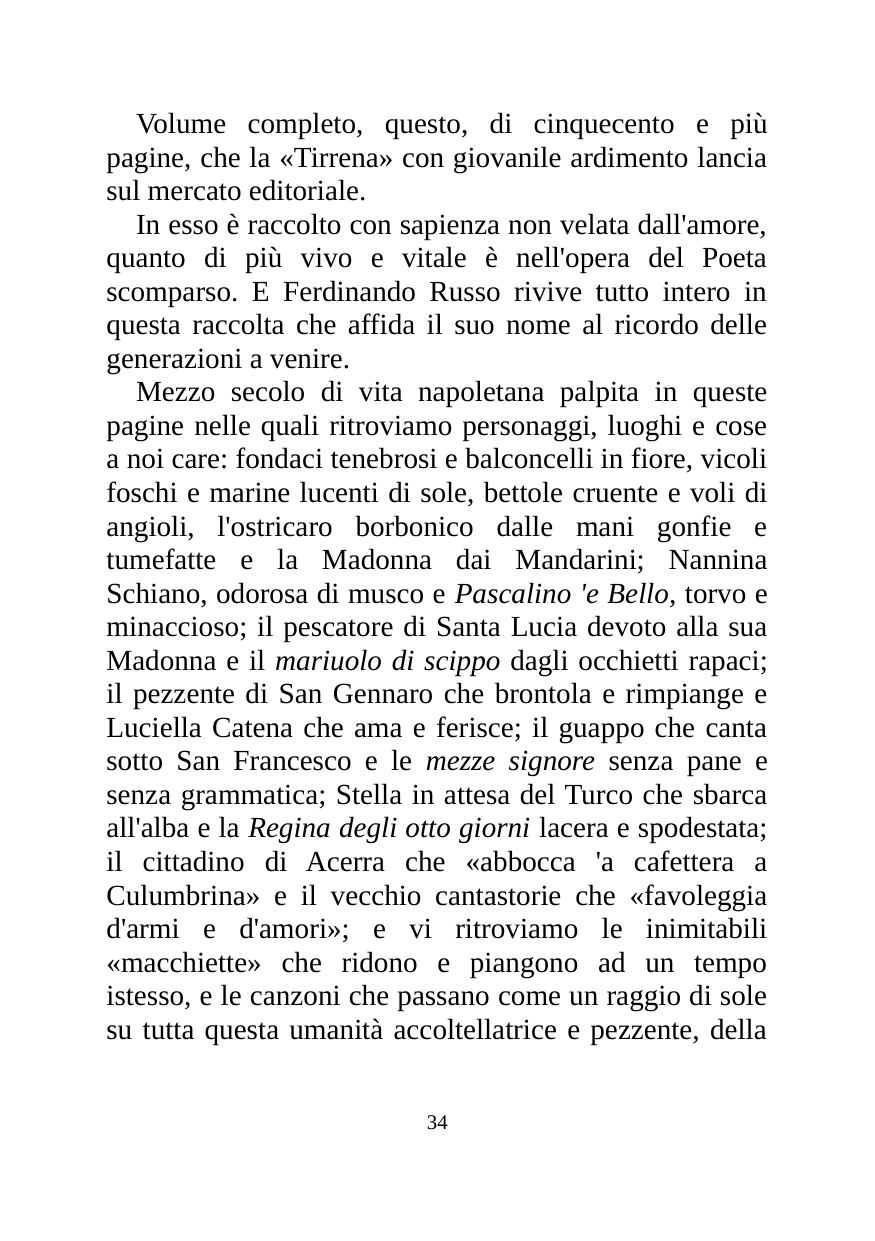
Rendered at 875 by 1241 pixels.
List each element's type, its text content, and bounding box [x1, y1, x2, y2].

text In esso è raccolto con sapienza non velata dall'amore, quanto di più vivo e vitale è nell'opera del Poeta scomparso. E Ferdinando Russo rivive tutto intero in questa raccolta che affida il suo nome al ricordo delle generazioni a venire. [106, 207, 768, 374]
text Volume completo, questo, di cinquecento e più pagine, che la «Tirrena» con giovanile ardimento lancia sul mercato editoriale. [106, 106, 768, 207]
text Mezzo secolo di vita napoletana palpita in queste pagine nelle quali ritroviamo personaggi, luoghi e cose a noi care: fondaci tenebrosi e balconcelli in fiore, vicoli foschi e marine lucenti di sole, bettole cruente e voli di angioli, l'ostricaro borbonico dalle mani gonfie e tumefatte e la Madonna dai Mandarini; Nannina Schiano, odorosa di musco e Pascalino 'e Bello, torvo e minaccioso; il pescatore di Santa Lucia devoto alla sua Madonna e il mariuolo di scippo dagli occhietti rapaci; il pezzente di San Gennaro che brontola e rimpiange e Luciella Catena che ama e ferisce; il guappo che canta sotto San Francesco e le mezze signore senza pane e senza grammatica; Stella in attesa del Turco che sbarca all'alba e la Regina degli otto giorni lacera e spodestata; il cittadino di Acerra che «abbocca 'a cafettera a Culumbrina» e il vecchio cantastorie che «favoleggia d'armi e d'amori»; e vi ritroviamo le inimitabili «macchiette» che ridono e piangono ad un tempo istesso, e le canzoni che passano come un raggio di sole su tutta questa umanità accoltellatrice e pezzente, della [106, 374, 768, 1045]
